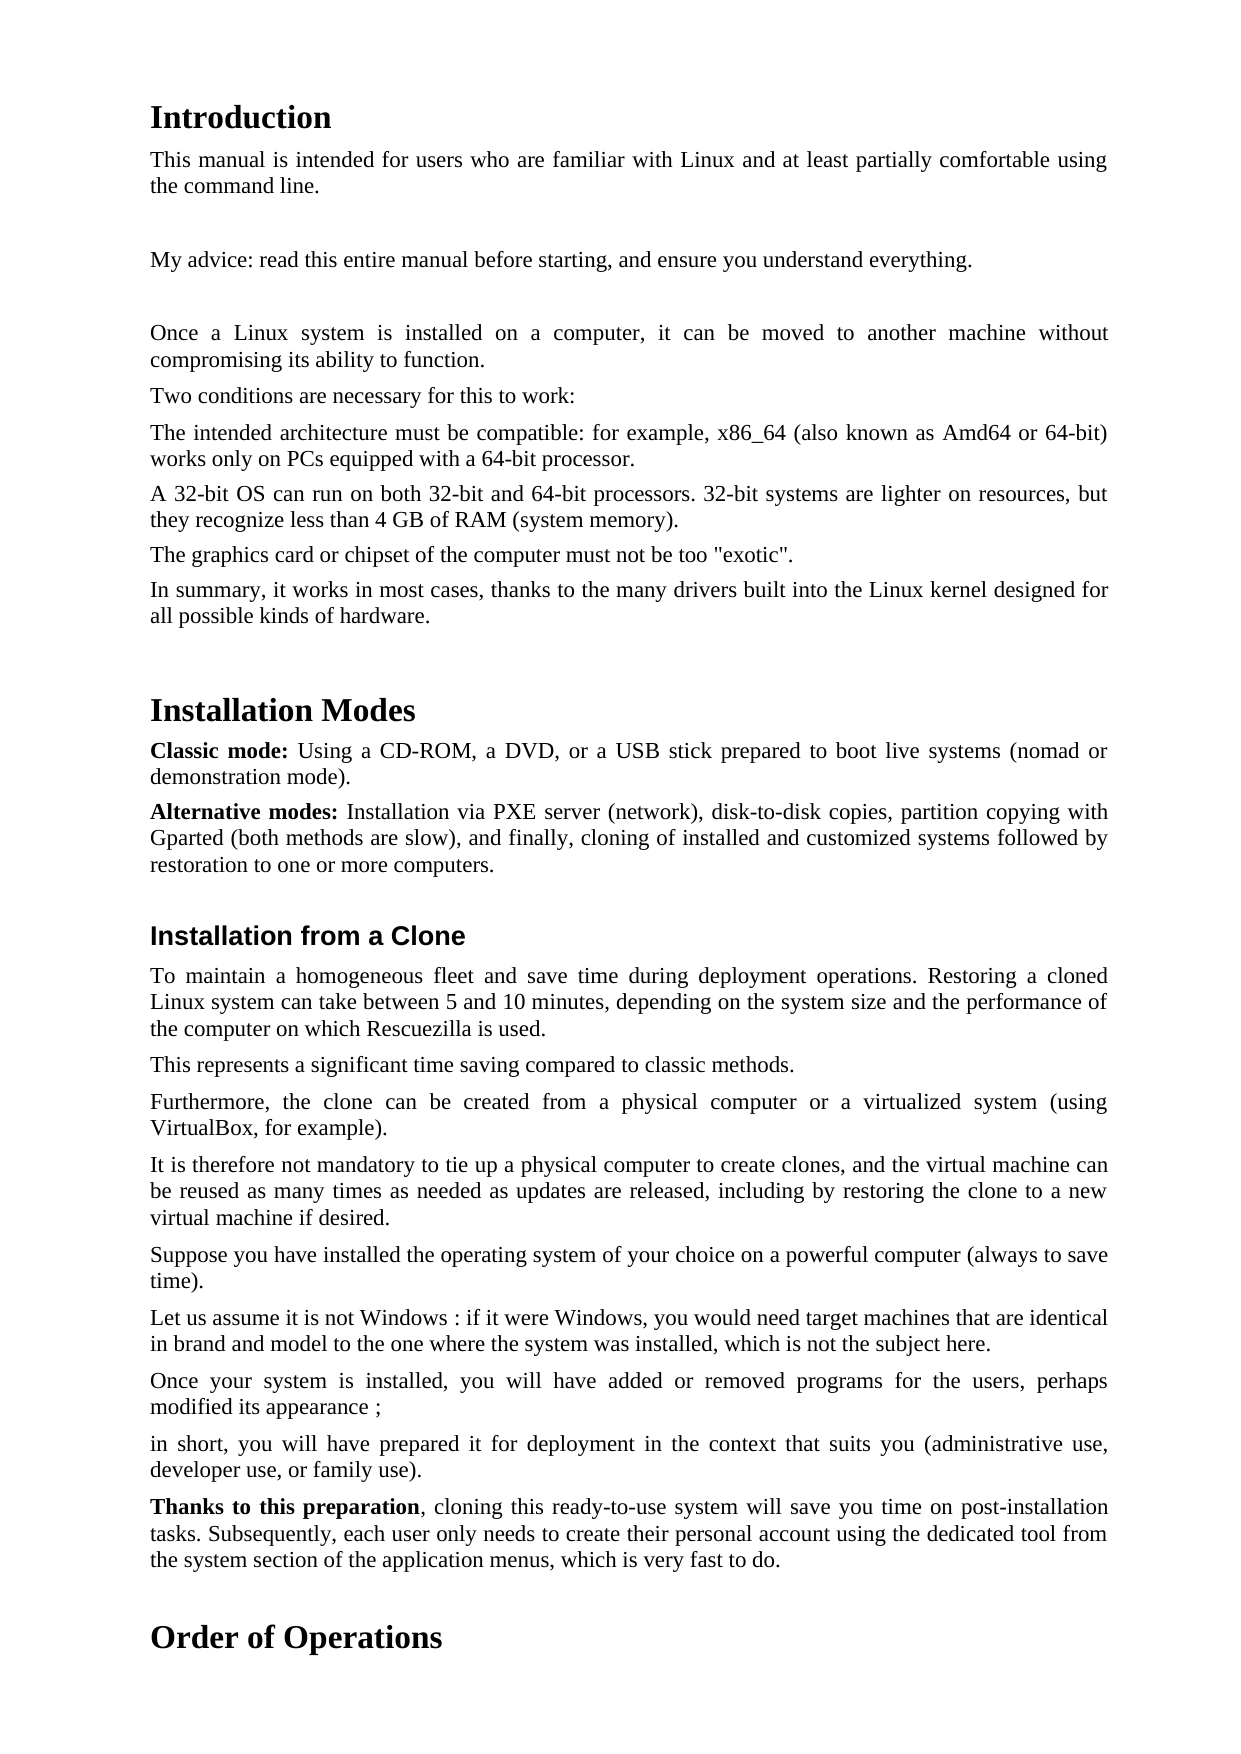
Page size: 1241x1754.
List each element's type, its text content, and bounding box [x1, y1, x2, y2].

text Suppose you have installed the operating system of your choice on a powerful computer (always to save time). [150, 1241, 1110, 1293]
text To maintain a homogeneous fleet and save time during deployment operations. Restoring a cloned Linux system can take between 5 and 10 minutes, depending on the system size and the performance of the computer on which Rescuezilla is used. [150, 962, 1110, 1041]
text Furthermore, the clone can be created from a physical computer or a virtualized system (using VirtualBox, for example). [150, 1088, 1110, 1141]
text Classic mode: Using a CD-ROM, a DVD, or a USB stick prepared to boot live systems (nomad or demonstration mode). [150, 737, 1110, 790]
text Once your system is installed, you will have added or removed programs for the users, perhaps modified its appearance ; [150, 1367, 1110, 1420]
text In summary, it works in most cases, thanks to the many drivers built into the Linux kernel designed for all possible kinds of hardware. [150, 576, 1110, 629]
text Let us assume it is not Windows : if it were Windows, you would need target machines that are identical in brand and model to the one where the system was installed, which is not the subject here. [150, 1304, 1110, 1357]
text The intended architecture must be compatible: for example, x86_64 (also known as Amd64 or 64-bit) works only on PCs equipped with a 64-bit processor. [150, 419, 1110, 472]
text The graphics card or chipset of the computer must not be too "exotic". [150, 541, 1110, 568]
text It is therefore not mandatory to tie up a physical computer to create clones, and the virtual machine can be reused as many times as needed as updates are released, including by restoring the clone to a new virtual machine if desired. [150, 1151, 1110, 1230]
text A 32-bit OS can run on both 32-bit and 64-bit processors. 32-bit systems are lighter on resources, but they recognize less than 4 GB of RAM (system memory). [150, 480, 1110, 533]
text Alternative modes: Installation via PXE server (network), disk-to-disk copies, partition copying with Gparted (both methods are slow), and finally, cloning of installed and customized systems followed by restoration to one or more computers. [150, 798, 1110, 877]
text Introduction [150, 97, 1110, 135]
text Two conditions are necessary for this to work: [150, 382, 1110, 409]
text My advice: read this entire manual before starting, and ensure you understand everything. [150, 246, 1110, 272]
text Thanks to this preparation, cloning this ready-to-use system will save you time on post-installation tasks. Subsequently, each user only needs to create their personal account using the dedicated tool from the system section of the application menus, which is very fast to do. [150, 1493, 1110, 1572]
text Installation Modes [150, 690, 1110, 729]
text in short, you will have prepared it for deployment in the context that suits you (administrative use, developer use, or family use). [150, 1430, 1110, 1483]
text Installation from a Clone [150, 920, 1110, 951]
text Order of Operations [150, 1617, 1110, 1656]
text Once a Linux system is installed on a computer, it can be moved to another machine without compromising its ability to function. [150, 319, 1110, 372]
text This manual is intended for users who are familiar with Linux and at least partially comfortable using the command line. [150, 146, 1110, 198]
text This represents a significant time saving compared to classic methods. [150, 1051, 1110, 1078]
